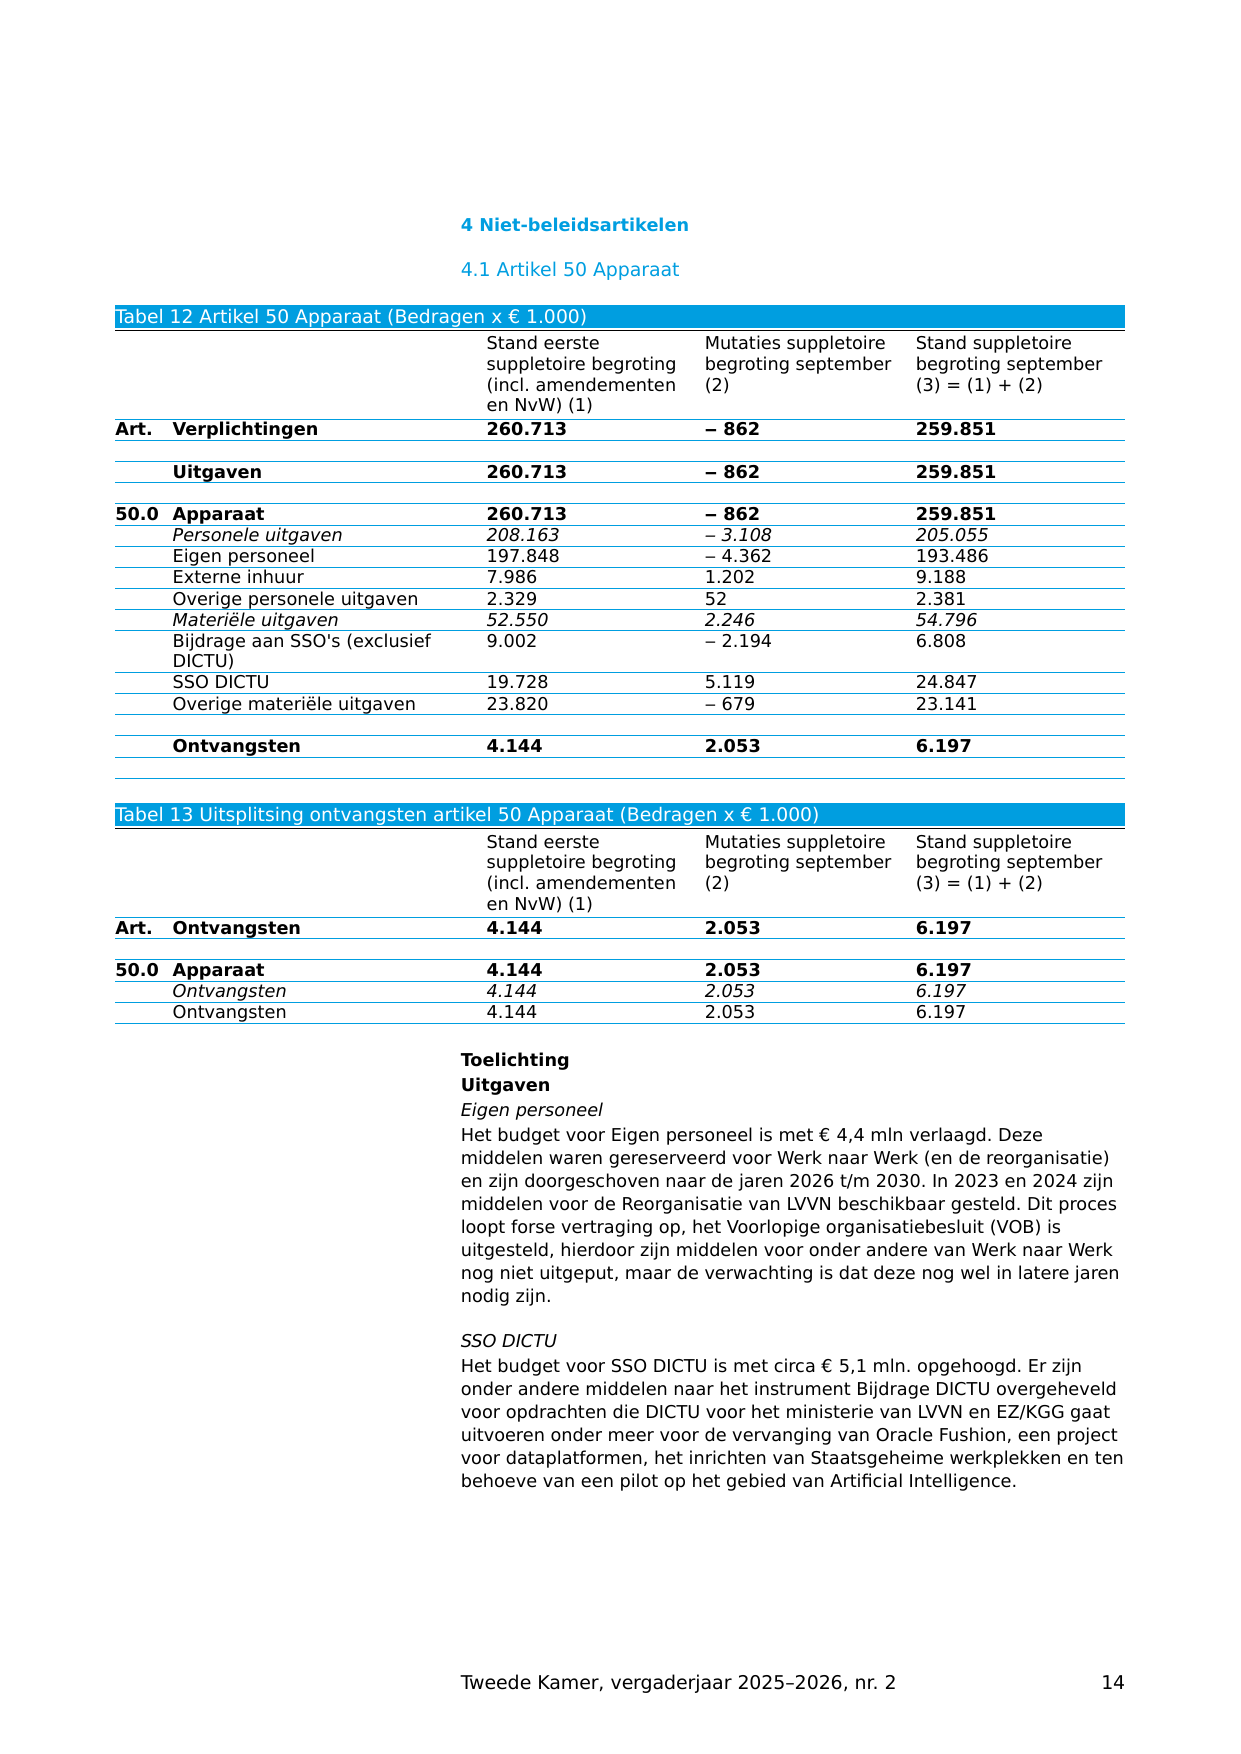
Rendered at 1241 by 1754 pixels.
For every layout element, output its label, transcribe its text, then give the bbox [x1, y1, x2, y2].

table_cell 6.808 [913, 631, 1125, 672]
table_cell 6.197 [913, 960, 1125, 981]
table_cell Bijdrage aan SSO's (exclusief DICTU) [170, 631, 483, 672]
table_cell Mutaties suppletoire begroting september (2) [702, 829, 913, 917]
table_cell [115, 673, 169, 693]
table_cell [170, 483, 483, 503]
table_cell 6.197 [913, 1003, 1125, 1023]
table_cell [115, 1003, 169, 1023]
table_cell [702, 758, 913, 778]
table_cell [115, 331, 169, 419]
table_cell [115, 610, 169, 630]
table_cell 50.0 [115, 504, 169, 524]
table_cell Stand eerste suppletoire begroting (incl. amendementen en NvW) (1) [484, 331, 702, 419]
table_cell [484, 483, 702, 503]
table_cell ‒ 2.194 [702, 631, 913, 672]
table_cell 259.851 [913, 420, 1125, 440]
table_cell 193.486 [913, 547, 1125, 567]
table_cell [115, 441, 169, 461]
table_cell Apparaat [170, 504, 483, 524]
table_cell 197.848 [484, 547, 702, 567]
table_cell [484, 939, 702, 959]
table_cell 208.163 [484, 526, 702, 546]
table_cell Ontvangsten [170, 1003, 483, 1023]
table_cell [170, 939, 483, 959]
table_cell [115, 736, 169, 757]
table_cell [913, 939, 1125, 959]
table_cell [913, 483, 1125, 503]
table_cell Eigen personeel [170, 547, 483, 567]
table_cell 54.796 [913, 610, 1125, 630]
table_cell [484, 758, 702, 778]
text Het budget voor SSO DICTU is met circa € 5,1 mln. opgehoogd. Er zijn onder andere middelen naar het instrument Bijdrage DICTU overgeheveld voor opdrachten die DICTU voor het ministerie van LVVN en EZ/KGG gaat uitvoeren onder meer voor de vervanging van Oracle Fushion, een project voor dataplatformen, het inrichten van Staatsgeheime werkplekken en ten behoeve van een pilot op het gebied van Artificial Intelligence. [461, 1354, 1125, 1492]
table_cell ‒ 679 [702, 694, 913, 714]
table_cell [115, 758, 169, 778]
table_cell 1.202 [702, 568, 913, 588]
table_cell Verplichtingen [170, 420, 483, 440]
table_cell 9.002 [484, 631, 702, 672]
table_cell Overige materiële uitgaven [170, 694, 483, 714]
table_cell [115, 982, 169, 1002]
table_cell Externe inhuur [170, 568, 483, 588]
table_cell [170, 441, 483, 461]
table_cell ‒ 3.108 [702, 526, 913, 546]
table_cell Apparaat [170, 960, 483, 981]
table_cell [170, 331, 483, 419]
table_cell 2.053 [702, 736, 913, 757]
table_cell [170, 829, 483, 917]
title 4.1 Artikel 50 Apparaat [461, 259, 1125, 281]
table_cell [913, 715, 1125, 735]
table_cell SSO DICTU [170, 673, 483, 693]
table_cell 2.246 [702, 610, 913, 630]
table_cell Materiële uitgaven [170, 610, 483, 630]
table_cell [115, 829, 169, 917]
table_cell 4.144 [484, 960, 702, 981]
table_cell 2.053 [702, 918, 913, 938]
text Eigen personeel [461, 1098, 1125, 1121]
table_cell ‒ 862 [702, 462, 913, 482]
table_cell 4.144 [484, 982, 702, 1002]
table_cell [115, 631, 169, 672]
table_cell 259.851 [913, 504, 1125, 524]
table_cell [115, 589, 169, 609]
table_cell 52 [702, 589, 913, 609]
table_cell [702, 715, 913, 735]
table_cell 4.144 [484, 736, 702, 757]
title 4 Niet-beleidsartikelen [461, 213, 1125, 236]
table_cell [484, 715, 702, 735]
text Uitgaven [461, 1073, 1125, 1096]
text Het budget voor Eigen personeel is met € 4,4 mln verlaagd. Deze middelen waren gereserveerd voor Werk naar Werk (en de reorganisatie) en zijn doorgeschoven naar de jaren 2026 t/m 2030. In 2023 en 2024 zijn middelen voor de Reorganisatie van LVVN beschikbaar gesteld. Dit proces loopt forse vertraging op, het Voorlopige organisatiebesluit (VOB) is uitgesteld, hierdoor zijn middelen voor onder andere van Werk naar Werk nog niet uitgeput, maar de verwachting is dat deze nog wel in latere jaren nodig zijn. [461, 1123, 1125, 1307]
table_cell [115, 715, 169, 735]
table_cell 2.381 [913, 589, 1125, 609]
table_cell 2.053 [702, 1003, 913, 1023]
table_cell Ontvangsten [170, 736, 483, 757]
table_cell [170, 715, 483, 735]
table_cell 4.144 [484, 1003, 702, 1023]
table_cell Mutaties suppletoire begroting september (2) [702, 331, 913, 419]
table_cell [115, 568, 169, 588]
table_cell Overige personele uitgaven [170, 589, 483, 609]
table_cell [115, 483, 169, 503]
table_cell Art. [115, 918, 169, 938]
table_cell Ontvangsten [170, 982, 483, 1002]
table_cell 50.0 [115, 960, 169, 981]
table_cell [913, 441, 1125, 461]
table_cell 6.197 [913, 918, 1125, 938]
table_cell Stand suppletoire begroting september (3) = (1) + (2) [913, 331, 1125, 419]
table_cell 23.141 [913, 694, 1125, 714]
table_cell [115, 547, 169, 567]
text SSO DICTU [461, 1329, 1125, 1352]
table_cell [115, 526, 169, 546]
table_cell [115, 939, 169, 959]
table_cell [115, 462, 169, 482]
table_cell [702, 441, 913, 461]
table_cell ‒ 862 [702, 504, 913, 524]
table_cell 2.329 [484, 589, 702, 609]
table_cell 6.197 [913, 982, 1125, 1002]
text Toelichting [461, 1048, 1125, 1071]
table_cell 2.053 [702, 960, 913, 981]
table_cell [170, 758, 483, 778]
table_cell 7.986 [484, 568, 702, 588]
table_cell [913, 758, 1125, 778]
table_cell 205.055 [913, 526, 1125, 546]
table_cell 52.550 [484, 610, 702, 630]
table_cell 19.728 [484, 673, 702, 693]
table_cell 260.713 [484, 462, 702, 482]
table_cell 4.144 [484, 918, 702, 938]
table_cell ‒ 4.362 [702, 547, 913, 567]
table_cell 23.820 [484, 694, 702, 714]
table_cell [702, 939, 913, 959]
table_cell Art. [115, 420, 169, 440]
table_cell Ontvangsten [170, 918, 483, 938]
table_cell Stand eerste suppletoire begroting (incl. amendementen en NvW) (1) [484, 829, 702, 917]
table_cell 5.119 [702, 673, 913, 693]
table_cell Uitgaven [170, 462, 483, 482]
table_cell 6.197 [913, 736, 1125, 757]
table_cell [702, 483, 913, 503]
table_cell 259.851 [913, 462, 1125, 482]
table_cell [115, 694, 169, 714]
table_cell 2.053 [702, 982, 913, 1002]
table_cell ‒ 862 [702, 420, 913, 440]
table_cell [484, 441, 702, 461]
table_cell Personele uitgaven [170, 526, 483, 546]
table_cell 24.847 [913, 673, 1125, 693]
table_cell Stand suppletoire begroting september (3) = (1) + (2) [913, 829, 1125, 917]
table_cell 260.713 [484, 420, 702, 440]
table_cell 260.713 [484, 504, 702, 524]
table_cell 9.188 [913, 568, 1125, 588]
